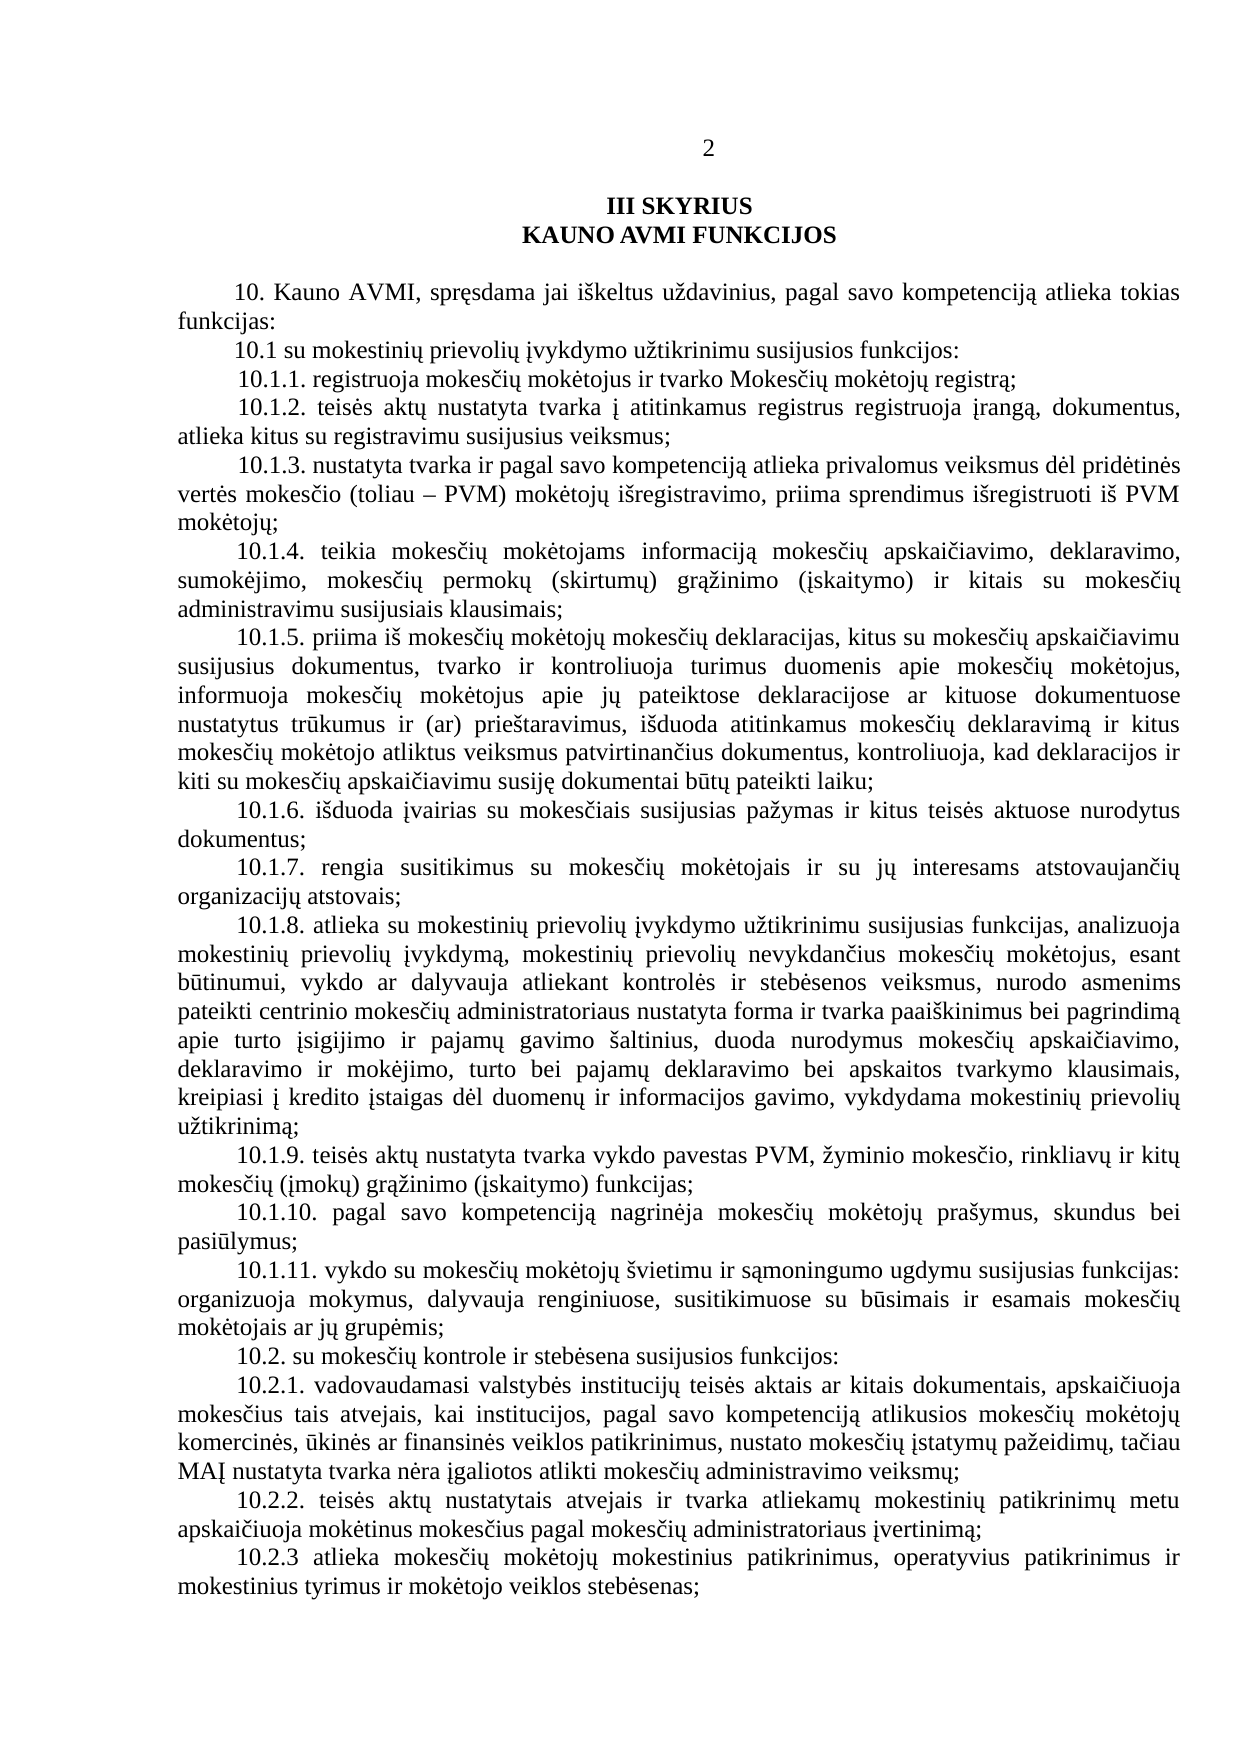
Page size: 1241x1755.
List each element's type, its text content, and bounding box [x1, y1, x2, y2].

text 10.1.2. teisės aktų nustatyta tvarka į atitinkamus registrus registruoja įrangą, dokumentus, atlieka kitus su registravimu susijusius veiksmus; [177, 392, 1181, 450]
text 10. Kauno AVMI, spręsdama jai iškeltus uždavinius, pagal savo kompetenciją atlieka tokias funkcijas: [177, 277, 1181, 335]
text 10.1.10. pagal savo kompetenciją nagrinėja mokesčių mokėtojų prašymus, skundus bei pasiūlymus; [177, 1197, 1181, 1255]
text 10.1 su mokestinių prievolių įvykdymo užtikrinimu susijusios funkcijos: [177, 335, 1181, 364]
text 10.1.5. priima iš mokesčių mokėtojų mokesčių deklaracijas, kitus su mokesčių apskaičiavimu susijusius dokumentus, tvarko ir kontroliuoja turimus duomenis apie mokesčių mokėtojus, informuoja mokesčių mokėtojus apie jų pateiktose deklaracijose ar kituose dokumentuose nustatytus trūkumus ir (ar) prieštaravimus, išduoda atitinkamus mokesčių deklaravimą ir kitus mokesčių mokėtojo atliktus veiksmus patvirtinančius dokumentus, kontroliuoja, kad deklaracijos ir kiti su mokesčių apskaičiavimu susiję dokumentai būtų pateikti laiku; [177, 622, 1181, 795]
text 10.2.1. vadovaudamasi valstybės institucijų teisės aktais ar kitais dokumentais, apskaičiuoja mokesčius tais atvejais, kai institucijos, pagal savo kompetenciją atlikusios mokesčių mokėtojų komercinės, ūkinės ar finansinės veiklos patikrinimus, nustato mokesčių įstatymų pažeidimų, tačiau MAĮ nustatyta tvarka nėra įgaliotos atlikti mokesčių administravimo veiksmų; [177, 1370, 1181, 1485]
text 10.1.4. teikia mokesčių mokėtojams informaciją mokesčių apskaičiavimo, deklaravimo, sumokėjimo, mokesčių permokų (skirtumų) grąžinimo (įskaitymo) ir kitais su mokesčių administravimu susijusiais klausimais; [177, 536, 1181, 622]
text 10.2. su mokesčių kontrole ir stebėsena susijusios funkcijos: [177, 1341, 1181, 1370]
text 10.1.9. teisės aktų nustatyta tvarka vykdo pavestas PVM, žyminio mokesčio, rinkliavų ir kitų mokesčių (įmokų) grąžinimo (įskaitymo) funkcijas; [177, 1140, 1181, 1197]
text 10.2.2. teisės aktų nustatytais atvejais ir tvarka atliekamų mokestinių patikrinimų metu apskaičiuoja mokėtinus mokesčius pagal mokesčių administratoriaus įvertinimą; [177, 1485, 1181, 1542]
text 10.1.7. rengia susitikimus su mokesčių mokėtojais ir su jų interesams atstovaujančių organizacijų atstovais; [177, 852, 1181, 910]
text Kauno AVMI funkcijos [177, 220, 1181, 249]
text 10.2.3 atlieka mokesčių mokėtojų mokestinius patikrinimus, operatyvius patikrinimus ir mokestinius tyrimus ir mokėtojo veiklos stebėsenas; [177, 1542, 1181, 1600]
text 10.1.3. nustatyta tvarka ir pagal savo kompetenciją atlieka privalomus veiksmus dėl pridėtinės vertės mokesčio (toliau – PVM) mokėtojų išregistravimo, priima sprendimus išregistruoti iš PVM mokėtojų; [177, 450, 1181, 536]
text 10.1.1. registruoja mokesčių mokėtojus ir tvarko Mokesčių mokėtojų registrą; [177, 364, 1181, 392]
text 10.1.11. vykdo su mokesčių mokėtojų švietimu ir sąmoningumo ugdymu susijusias funkcijas: organizuoja mokymus, dalyvauja renginiuose, susitikimuose su būsimais ir esamais mokesčių mokėtojais ar jų grupėmis; [177, 1255, 1181, 1341]
text 10.1.6. išduoda įvairias su mokesčiais susijusias pažymas ir kitus teisės aktuose nurodytus dokumentus; [177, 795, 1181, 852]
text III skyrius [177, 191, 1181, 220]
text 10.1.8. atlieka su mokestinių prievolių įvykdymo užtikrinimu susijusias funkcijas, analizuoja mokestinių prievolių įvykdymą, mokestinių prievolių nevykdančius mokesčių mokėtojus, esant būtinumui, vykdo ar dalyvauja atliekant kontrolės ir stebėsenos veiksmus, nurodo asmenims pateikti centrinio mokesčių administratoriaus nustatyta forma ir tvarka paaiškinimus bei pagrindimą apie turto įsigijimo ir pajamų gavimo šaltinius, duoda nurodymus mokesčių apskaičiavimo, deklaravimo ir mokėjimo, turto bei pajamų deklaravimo bei apskaitos tvarkymo klausimais, kreipiasi į kredito įstaigas dėl duomenų ir informacijos gavimo, vykdydama mokestinių prievolių užtikrinimą; [177, 910, 1181, 1140]
